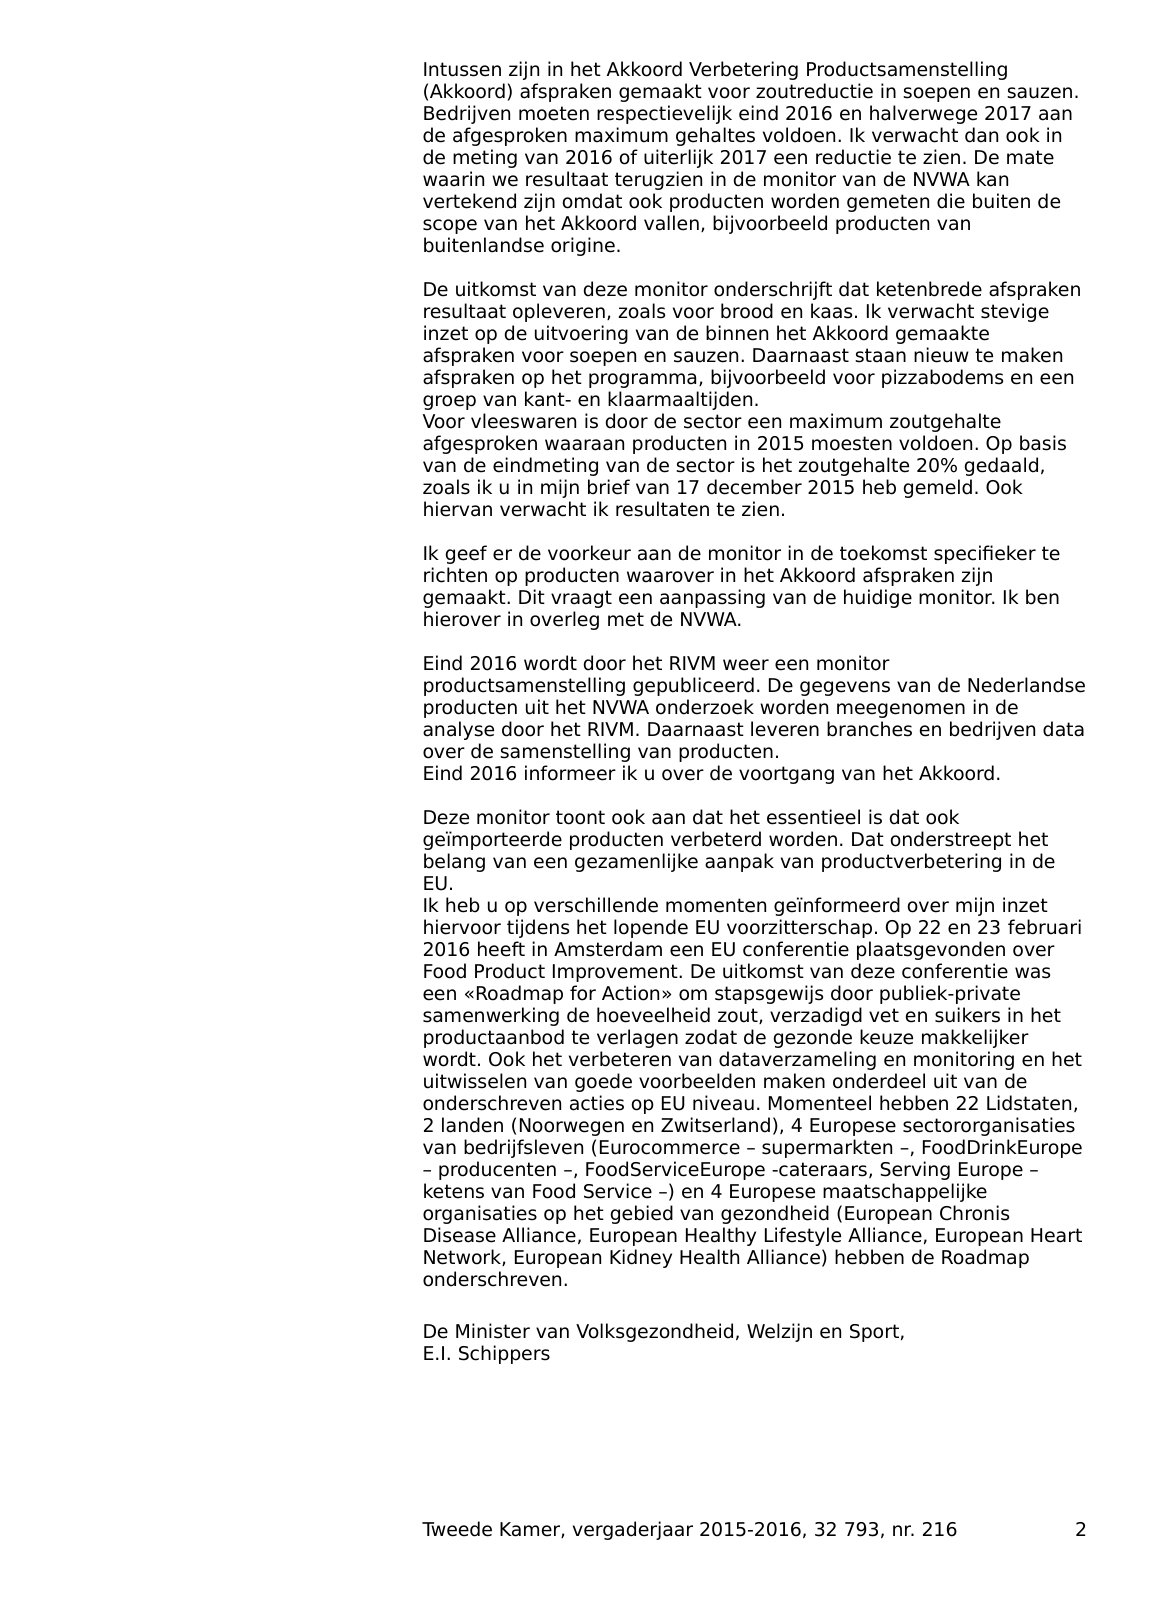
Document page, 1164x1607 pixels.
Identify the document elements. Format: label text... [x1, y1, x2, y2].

text De Minister van Volksgezondheid, Welzijn en Sport, E.I. Schippers [422, 1321, 1087, 1365]
text Voor vleeswaren is door de sector een maximum zoutgehalte afgesproken waaraan producten in 2015 moesten voldoen. Op basis van de eindmeting van de sector is het zoutgehalte 20% gedaald, zoals ik u in mijn brief van 17 december 2015 heb gemeld. Ook hiervan verwacht ik resultaten te zien. [422, 411, 1087, 521]
text Eind 2016 wordt door het RIVM weer een monitor productsamenstelling gepubliceerd. De gegevens van de Nederlandse producten uit het NVWA onderzoek worden meegenomen in de analyse door het RIVM. Daarnaast leveren branches en bedrijven data over de samenstelling van producten. [422, 653, 1087, 763]
text De uitkomst van deze monitor onderschrijft dat ketenbrede afspraken resultaat opleveren, zoals voor brood en kaas. Ik verwacht stevige inzet op de uitvoering van de binnen het Akkoord gemaakte afspraken voor soepen en sauzen. Daarnaast staan nieuw te maken afspraken op het programma, bijvoorbeeld voor pizzabodems en een groep van kant- en klaarmaaltijden. [422, 279, 1087, 411]
text Ik geef er de voorkeur aan de monitor in de toekomst specifieker te richten op producten waarover in het Akkoord afspraken zijn gemaakt. Dit vraagt een aanpassing van de huidige monitor. Ik ben hierover in overleg met de NVWA. [422, 543, 1087, 631]
text Deze monitor toont ook aan dat het essentieel is dat ook geïmporteerde producten verbeterd worden. Dat onderstreept het belang van een gezamenlijke aanpak van productverbetering in de EU. [422, 807, 1087, 895]
text Ik heb u op verschillende momenten geïnformeerd over mijn inzet hiervoor tijdens het lopende EU voorzitterschap. Op 22 en 23 februari 2016 heeft in Amsterdam een EU conferentie plaatsgevonden over Food Product Improvement. De uitkomst van deze conferentie was een «Roadmap for Action» om stapsgewijs door publiek-private samenwerking de hoeveelheid zout, verzadigd vet en suikers in het productaanbod te verlagen zodat de gezonde keuze makkelijker wordt. Ook het verbeteren van dataverzameling en monitoring en het uitwisselen van goede voorbeelden maken onderdeel uit van de onderschreven acties op EU niveau. Momenteel hebben 22 Lidstaten, 2 landen (Noorwegen en Zwitserland), 4 Europese sectororganisaties van bedrijfsleven (Eurocommerce – supermarkten –, FoodDrinkEurope – producenten –, FoodServiceEurope -cateraars, Serving Europe – ketens van Food Service –) en 4 Europese maatschappelijke organisaties op het gebied van gezondheid (European Chronis Disease Alliance, European Healthy Lifestyle Alliance, European Heart Network, European Kidney Health Alliance) hebben de Roadmap onderschreven. [422, 895, 1087, 1291]
text Intussen zijn in het Akkoord Verbetering Productsamenstelling (Akkoord) afspraken gemaakt voor zoutreductie in soepen en sauzen. Bedrijven moeten respectievelijk eind 2016 en halverwege 2017 aan de afgesproken maximum gehaltes voldoen. Ik verwacht dan ook in de meting van 2016 of uiterlijk 2017 een reductie te zien. De mate waarin we resultaat terugzien in de monitor van de NVWA kan vertekend zijn omdat ook producten worden gemeten die buiten de scope van het Akkoord vallen, bijvoorbeeld producten van buitenlandse origine. [422, 59, 1087, 257]
text Eind 2016 informeer ik u over de voortgang van het Akkoord. [422, 763, 1087, 785]
